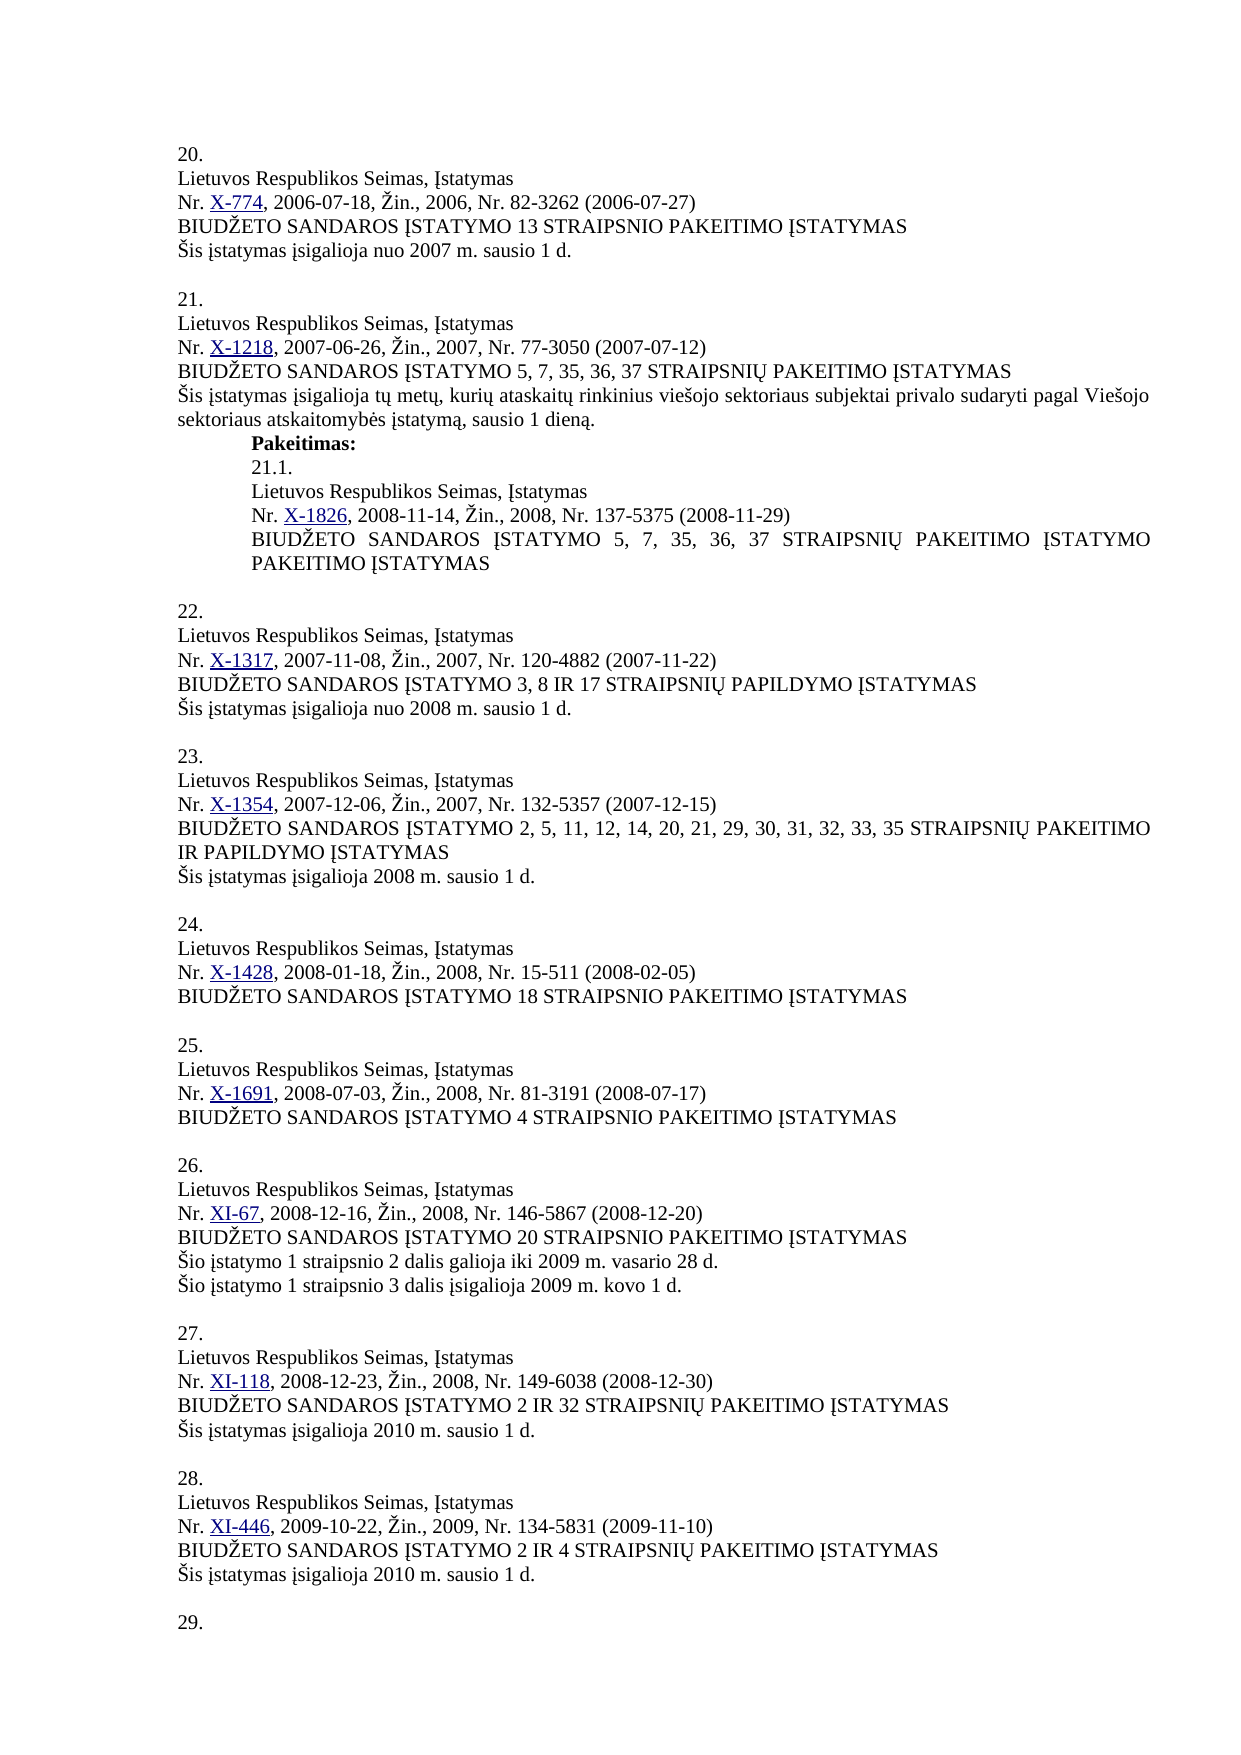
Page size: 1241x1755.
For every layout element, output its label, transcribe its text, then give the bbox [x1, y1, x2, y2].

text Nr. X-1428, 2008-01-18, Žin., 2008, Nr. 15-511 (2008-02-05) [177, 960, 1152, 984]
text Šis įstatymas įsigalioja 2010 m. sausio 1 d. [177, 1417, 1152, 1442]
text BIUDŽETO SANDAROS ĮSTATYMO 20 STRAIPSNIO PAKEITIMO ĮSTATYMAS [177, 1225, 1152, 1249]
text Pakeitimas: [177, 431, 1152, 455]
text Nr. X-1354, 2007-12-06, Žin., 2007, Nr. 132-5357 (2007-12-15) [177, 792, 1152, 816]
text Nr. X-1218, 2007-06-26, Žin., 2007, Nr. 77-3050 (2007-07-12) [177, 335, 1152, 359]
text Lietuvos Respublikos Seimas, Įstatymas [177, 1345, 1152, 1369]
text Nr. XI-446, 2009-10-22, Žin., 2009, Nr. 134-5831 (2009-11-10) [177, 1514, 1152, 1538]
text BIUDŽETO SANDAROS ĮSTATYMO 2 IR 4 STRAIPSNIŲ PAKEITIMO ĮSTATYMAS [177, 1538, 1152, 1562]
text Šis įstatymas įsigalioja nuo 2007 m. sausio 1 d. [177, 238, 1152, 262]
text Šis įstatymas įsigalioja tų metų, kurių ataskaitų rinkinius viešojo sektoriaus subjektai privalo sudaryti pagal Viešojo sektoriaus atskaitomybės įstatymą, sausio 1 dieną. [177, 383, 1152, 431]
text Nr. X-774, 2006-07-18, Žin., 2006, Nr. 82-3262 (2006-07-27) [177, 190, 1152, 214]
text Lietuvos Respublikos Seimas, Įstatymas [177, 1057, 1152, 1081]
text 27. [177, 1321, 1152, 1345]
text Nr. XI-67, 2008-12-16, Žin., 2008, Nr. 146-5867 (2008-12-20) [177, 1201, 1152, 1225]
text BIUDŽETO SANDAROS ĮSTATYMO 5, 7, 35, 36, 37 STRAIPSNIŲ PAKEITIMO ĮSTATYMAS [177, 359, 1152, 383]
text 29. [177, 1610, 1152, 1634]
text Lietuvos Respublikos Seimas, Įstatymas [177, 768, 1152, 792]
text 22. [177, 599, 1152, 623]
text Lietuvos Respublikos Seimas, Įstatymas [177, 1177, 1152, 1201]
text Nr. X-1317, 2007-11-08, Žin., 2007, Nr. 120-4882 (2007-11-22) [177, 647, 1152, 672]
text BIUDŽETO SANDAROS ĮSTATYMO 2 IR 32 STRAIPSNIŲ PAKEITIMO ĮSTATYMAS [177, 1393, 1152, 1417]
text Šio įstatymo 1 straipsnio 3 dalis įsigalioja 2009 m. kovo 1 d. [177, 1273, 1152, 1297]
text Šis įstatymas įsigalioja nuo 2008 m. sausio 1 d. [177, 696, 1152, 720]
text 23. [177, 744, 1152, 768]
text Nr. XI-118, 2008-12-23, Žin., 2008, Nr. 149-6038 (2008-12-30) [177, 1369, 1152, 1393]
text BIUDŽETO SANDAROS ĮSTATYMO 13 STRAIPSNIO PAKEITIMO ĮSTATYMAS [177, 214, 1152, 238]
text Lietuvos Respublikos Seimas, Įstatymas [177, 166, 1152, 190]
text Lietuvos Respublikos Seimas, Įstatymas [177, 479, 1152, 503]
text 28. [177, 1466, 1152, 1490]
text Lietuvos Respublikos Seimas, Įstatymas [177, 623, 1152, 647]
text 21.1. [177, 455, 1152, 479]
text Šis įstatymas įsigalioja 2008 m. sausio 1 d. [177, 864, 1152, 888]
text Lietuvos Respublikos Seimas, Įstatymas [177, 1490, 1152, 1514]
text 24. [177, 912, 1152, 936]
text 25. [177, 1032, 1152, 1057]
text Nr. X-1826, 2008-11-14, Žin., 2008, Nr. 137-5375 (2008-11-29) [177, 503, 1152, 527]
text BIUDŽETO SANDAROS ĮSTATYMO 4 STRAIPSNIO PAKEITIMO ĮSTATYMAS [177, 1105, 1152, 1129]
text 26. [177, 1153, 1152, 1177]
text Lietuvos Respublikos Seimas, Įstatymas [177, 936, 1152, 960]
text BIUDŽETO SANDAROS ĮSTATYMO 2, 5, 11, 12, 14, 20, 21, 29, 30, 31, 32, 33, 35 STRAIPSNIŲ PAKEITIMO IR PAPILDYMO ĮSTATYMAS [177, 816, 1152, 864]
text Lietuvos Respublikos Seimas, Įstatymas [177, 311, 1152, 335]
text BIUDŽETO SANDAROS ĮSTATYMO 3, 8 IR 17 STRAIPSNIŲ PAPILDYMO ĮSTATYMAS [177, 672, 1152, 696]
text BIUDŽETO SANDAROS ĮSTATYMO 18 STRAIPSNIO PAKEITIMO ĮSTATYMAS [177, 984, 1152, 1008]
text Šio įstatymo 1 straipsnio 2 dalis galioja iki 2009 m. vasario 28 d. [177, 1249, 1152, 1273]
text 20. [177, 142, 1152, 166]
text BIUDŽETO SANDAROS ĮSTATYMO 5, 7, 35, 36, 37 STRAIPSNIŲ PAKEITIMO ĮSTATYMO PAKEITIMO ĮSTATYMAS [251, 527, 1152, 575]
text Nr. X-1691, 2008-07-03, Žin., 2008, Nr. 81-3191 (2008-07-17) [177, 1081, 1152, 1105]
text Šis įstatymas įsigalioja 2010 m. sausio 1 d. [177, 1562, 1152, 1586]
text 21. [177, 287, 1152, 311]
